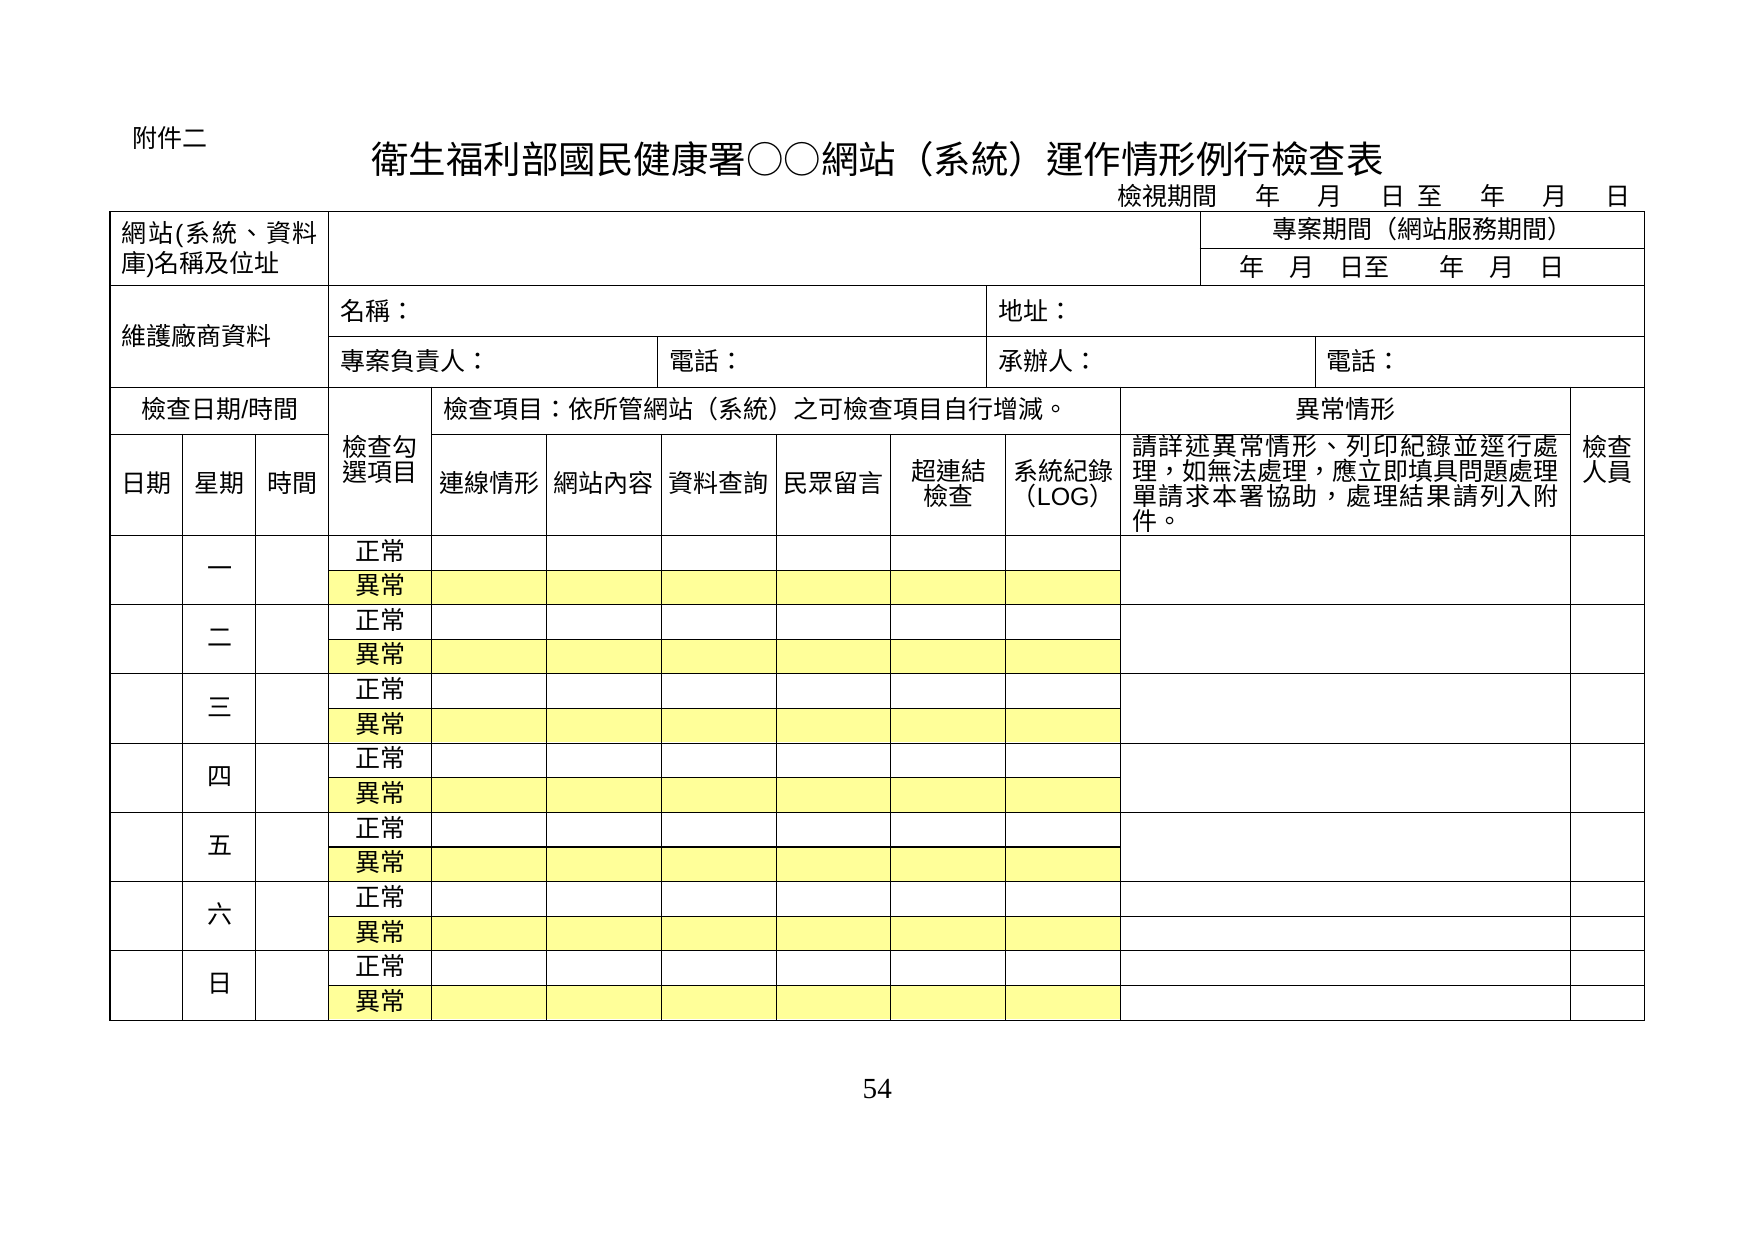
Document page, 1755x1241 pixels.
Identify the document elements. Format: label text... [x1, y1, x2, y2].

table_cell 正常 [329, 882, 431, 916]
table_cell [547, 951, 661, 985]
table_cell [891, 882, 1005, 916]
table_cell [662, 605, 776, 639]
table_cell 異常 [329, 986, 431, 1019]
table_cell [1006, 986, 1120, 1019]
table_cell [1006, 640, 1120, 673]
table_cell [432, 882, 546, 916]
table_cell [1571, 986, 1644, 1019]
table_cell [1006, 848, 1120, 881]
table_cell 異常 [329, 571, 431, 604]
table_cell [891, 674, 1005, 708]
table_cell [1006, 778, 1120, 812]
table_cell [662, 986, 776, 1019]
table_cell [256, 605, 328, 673]
table_cell 一 [183, 536, 255, 604]
table_cell 維護廠商資料 [111, 286, 328, 387]
table_cell [1006, 917, 1120, 950]
table_cell [777, 882, 890, 916]
table_cell 正常 [329, 674, 431, 708]
table_cell [547, 882, 661, 916]
table_cell [777, 848, 890, 881]
table_cell 異常 [329, 778, 431, 812]
table_cell [777, 605, 890, 639]
table_cell [662, 674, 776, 708]
table_cell [432, 674, 546, 708]
table_cell [111, 674, 182, 742]
table_cell 異常 [329, 709, 431, 742]
table_cell [662, 640, 776, 673]
table_cell [777, 744, 890, 777]
table_cell 地址： [987, 286, 1644, 336]
table_cell [1006, 709, 1120, 742]
table_cell [1121, 917, 1570, 950]
table_cell [777, 986, 890, 1019]
table_cell 正常 [329, 951, 431, 985]
table_cell [891, 640, 1005, 673]
table_cell 資料查詢 [662, 435, 776, 535]
table_cell [256, 882, 328, 950]
table_cell 星期 [183, 435, 255, 535]
table_cell [1571, 674, 1644, 742]
table_cell 電話： [658, 337, 986, 387]
table_cell [547, 605, 661, 639]
table_cell [256, 674, 328, 742]
table_header 專案期間（網站服務期間） [1201, 212, 1644, 248]
table_cell 電話： [1316, 337, 1644, 387]
table_cell [891, 709, 1005, 742]
table_cell 正常 [329, 536, 431, 569]
table_cell [547, 571, 661, 604]
table_cell 請詳述異常情形、列印紀錄並逕行處理，如無法處理，應立即填具問題處理單請求本署協助，處理結果請列入附件。 [1121, 435, 1570, 535]
table_cell [1121, 951, 1570, 985]
table_cell [891, 848, 1005, 881]
table_cell 異常 [329, 848, 431, 881]
table_cell [662, 571, 776, 604]
table_cell 系統紀錄 （LOG） [1006, 435, 1120, 535]
table_cell [111, 536, 182, 604]
table_cell [256, 744, 328, 812]
table_cell [777, 571, 890, 604]
table_cell [1121, 536, 1570, 604]
table_cell [1121, 882, 1570, 916]
table_cell [662, 778, 776, 812]
table_cell 六 [183, 882, 255, 950]
table_cell 二 [183, 605, 255, 673]
table_cell [1006, 536, 1120, 569]
table_cell [662, 882, 776, 916]
table_cell [432, 813, 546, 846]
table_cell [111, 951, 182, 1019]
table_cell [891, 813, 1005, 846]
table_cell [777, 778, 890, 812]
table_cell [1571, 917, 1644, 950]
table_cell 異常 [329, 917, 431, 950]
table_cell [1006, 571, 1120, 604]
table_cell [1571, 813, 1644, 881]
table_cell [547, 813, 661, 846]
table_cell [432, 951, 546, 985]
table_cell [432, 778, 546, 812]
table_cell 承辦人： [987, 337, 1315, 387]
table_cell [777, 917, 890, 950]
table_cell 檢查項目：依所管網站（系統）之可檢查項目自行增減。 [432, 388, 1120, 434]
table_cell 日期 [111, 435, 182, 535]
table_cell [1006, 882, 1120, 916]
table_cell [777, 536, 890, 569]
table_cell [547, 709, 661, 742]
table_cell [1121, 605, 1570, 673]
table_cell [432, 986, 546, 1019]
table_cell 異常 [329, 640, 431, 673]
table_cell 民眾留言 [777, 435, 890, 535]
table_cell [256, 951, 328, 1019]
table_cell [432, 605, 546, 639]
table_header 網站(系統、資料庫)名稱及位址 [111, 212, 328, 285]
table_cell [891, 986, 1005, 1019]
table_cell 檢查日期/時間 [111, 388, 328, 434]
table_cell [432, 571, 546, 604]
table_cell [662, 848, 776, 881]
table_cell [891, 744, 1005, 777]
table_cell 網站內容 [547, 435, 661, 535]
table_cell 正常 [329, 813, 431, 846]
table_cell [547, 744, 661, 777]
table_cell [547, 917, 661, 950]
table_cell 時間 [256, 435, 328, 535]
table_cell [1571, 882, 1644, 916]
table_cell [891, 778, 1005, 812]
table_cell [547, 536, 661, 569]
text 附件二 [132, 119, 214, 155]
table_cell [662, 709, 776, 742]
table_cell [432, 640, 546, 673]
table_cell [891, 536, 1005, 569]
table_cell 三 [183, 674, 255, 742]
table_cell [777, 813, 890, 846]
table_cell 四 [183, 744, 255, 812]
table_cell [662, 813, 776, 846]
table_cell [1571, 605, 1644, 673]
table_cell 名稱： [329, 286, 986, 336]
table_cell [1571, 744, 1644, 812]
table_cell [777, 674, 890, 708]
table_cell 日 [183, 951, 255, 1019]
table_cell [547, 848, 661, 881]
table_cell [432, 917, 546, 950]
table_cell [891, 951, 1005, 985]
table_cell [256, 813, 328, 881]
table_cell [432, 848, 546, 881]
table_cell [662, 536, 776, 569]
table_cell [777, 640, 890, 673]
text 檢視期間 年 月 日 至 年 月 日 [136, 184, 1630, 211]
table_cell [1121, 674, 1570, 742]
table_cell 正常 [329, 744, 431, 777]
table_cell 專案負責人： [329, 337, 657, 387]
table_cell [891, 605, 1005, 639]
table_cell [1121, 813, 1570, 881]
table_cell 正常 [329, 605, 431, 639]
table_cell [111, 813, 182, 881]
table_cell 檢查人員 [1571, 388, 1644, 535]
table_cell [111, 605, 182, 673]
table_cell [547, 986, 661, 1019]
table_cell [662, 744, 776, 777]
table_cell [111, 882, 182, 950]
table_header [329, 212, 1200, 285]
table_cell 異常情形 [1121, 388, 1570, 434]
table_cell [111, 744, 182, 812]
table_cell [891, 917, 1005, 950]
table_cell [1006, 605, 1120, 639]
table_cell [1006, 951, 1120, 985]
table_cell [662, 917, 776, 950]
table_cell [547, 674, 661, 708]
table_cell 連線情形 [432, 435, 546, 535]
table_cell [777, 951, 890, 985]
table_cell [1121, 986, 1570, 1019]
table_cell 年 月 日至 年 月 日 [1201, 249, 1644, 285]
table_cell [1006, 674, 1120, 708]
table_cell [662, 951, 776, 985]
text 衛生福利部國民健康署○○網站（系統）運作情形例行檢查表 [117, 111, 1618, 184]
table_cell [1571, 951, 1644, 985]
table_cell 檢查勾選項目 [329, 388, 431, 535]
table_cell [1006, 813, 1120, 846]
table_cell [891, 571, 1005, 604]
table_cell [777, 709, 890, 742]
table_cell [1121, 744, 1570, 812]
table_cell 超連結 檢查 [891, 435, 1005, 535]
table_cell 五 [183, 813, 255, 881]
table_cell [1006, 744, 1120, 777]
table_cell [432, 709, 546, 742]
table_cell [432, 536, 546, 569]
table_cell [547, 778, 661, 812]
table_cell [256, 536, 328, 604]
table_cell [547, 640, 661, 673]
table_cell [432, 744, 546, 777]
table_cell [1571, 536, 1644, 604]
